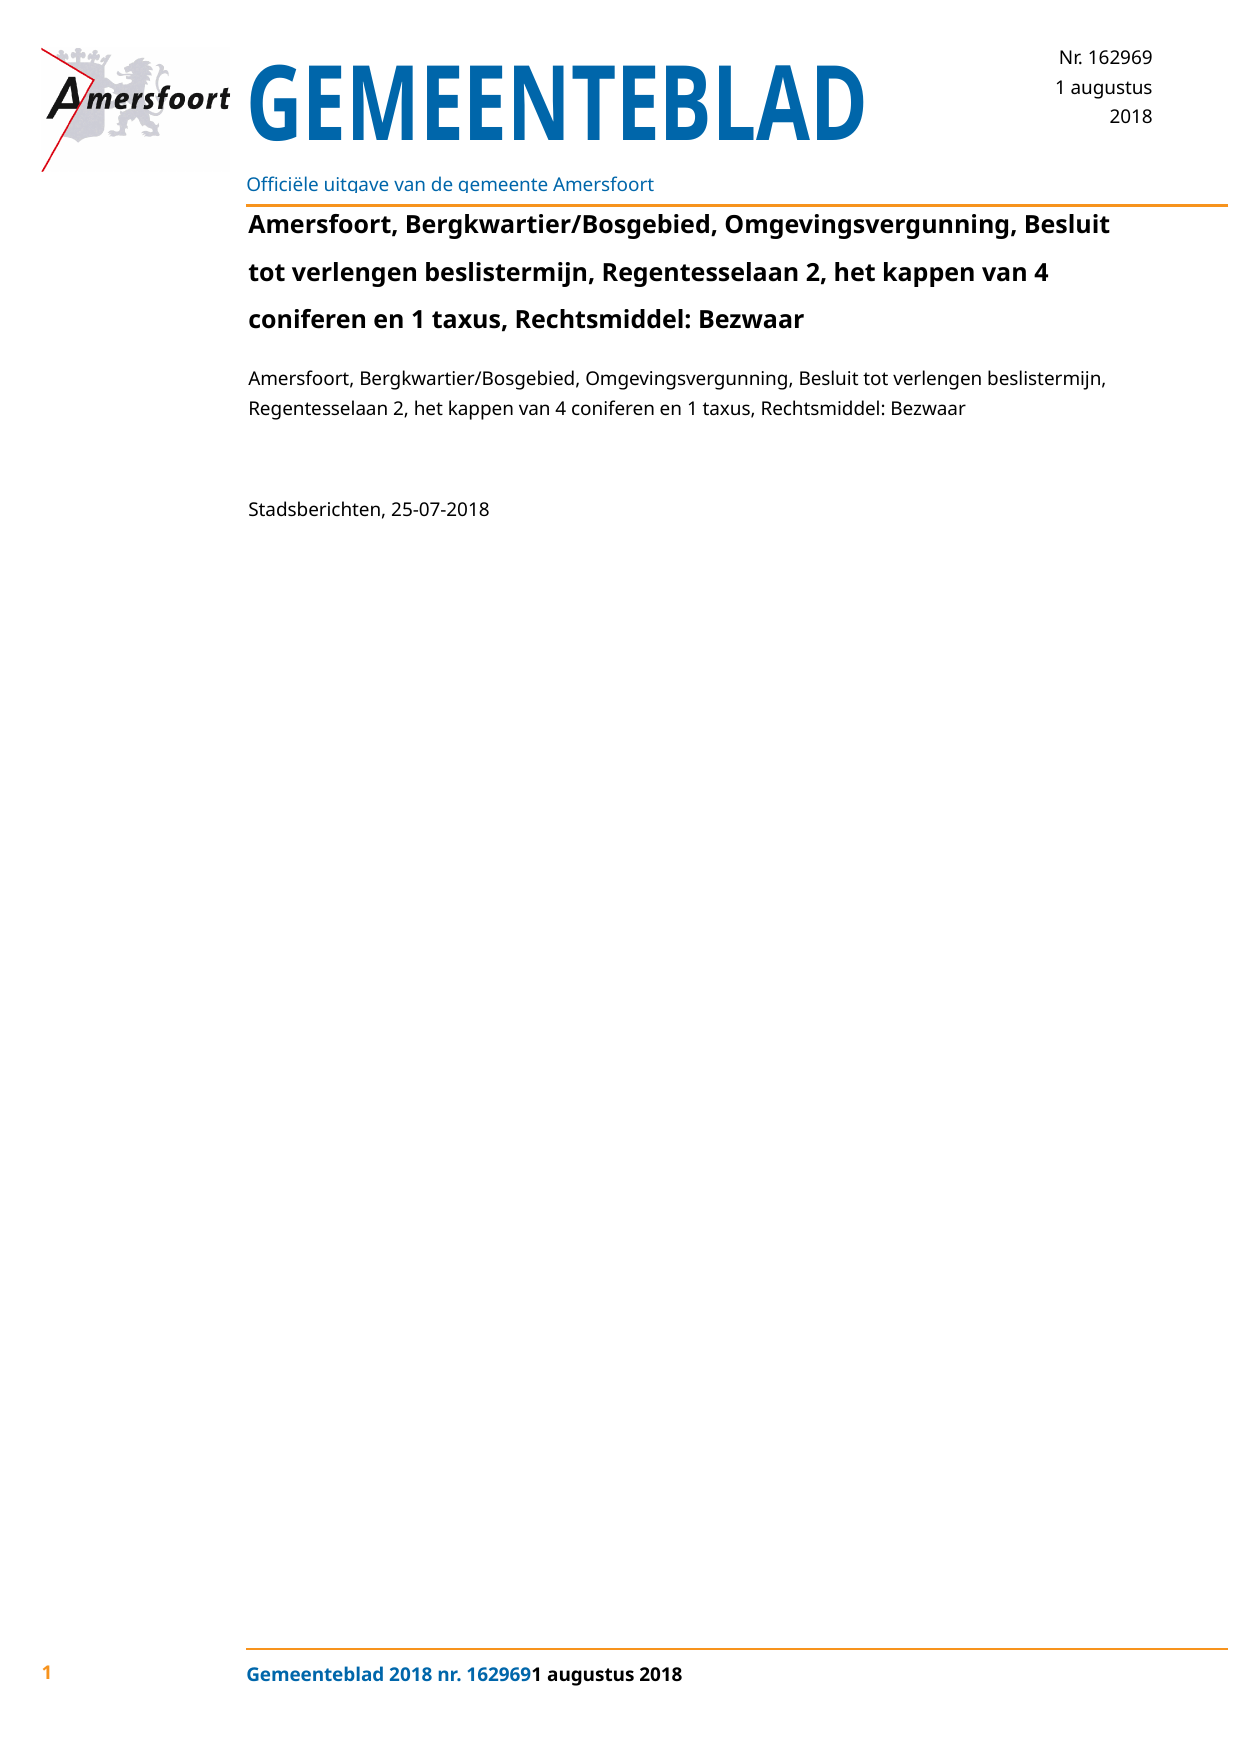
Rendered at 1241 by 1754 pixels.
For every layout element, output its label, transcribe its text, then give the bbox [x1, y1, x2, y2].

text Amersfoort, Bergkwartier/Bosgebied, Omgevingsvergunning, Besluit tot verlengen beslistermijn, Regentesselaan 2, het kappen van 4 coniferen en 1 taxus, Rechtsmiddel: Bezwaar [248, 366, 1152, 421]
text Amersfoort, Bergkwartier/Bosgebied, Omgevingsvergunning, Besluit tot verlengen beslistermijn, Regentesselaan 2, het kappen van 4 coniferen en 1 taxus, Rechtsmiddel: Bezwaar [248, 207, 1152, 336]
text Stadsberichten, 25-07-2018 [248, 496, 1152, 522]
picture [41, 47, 231, 172]
